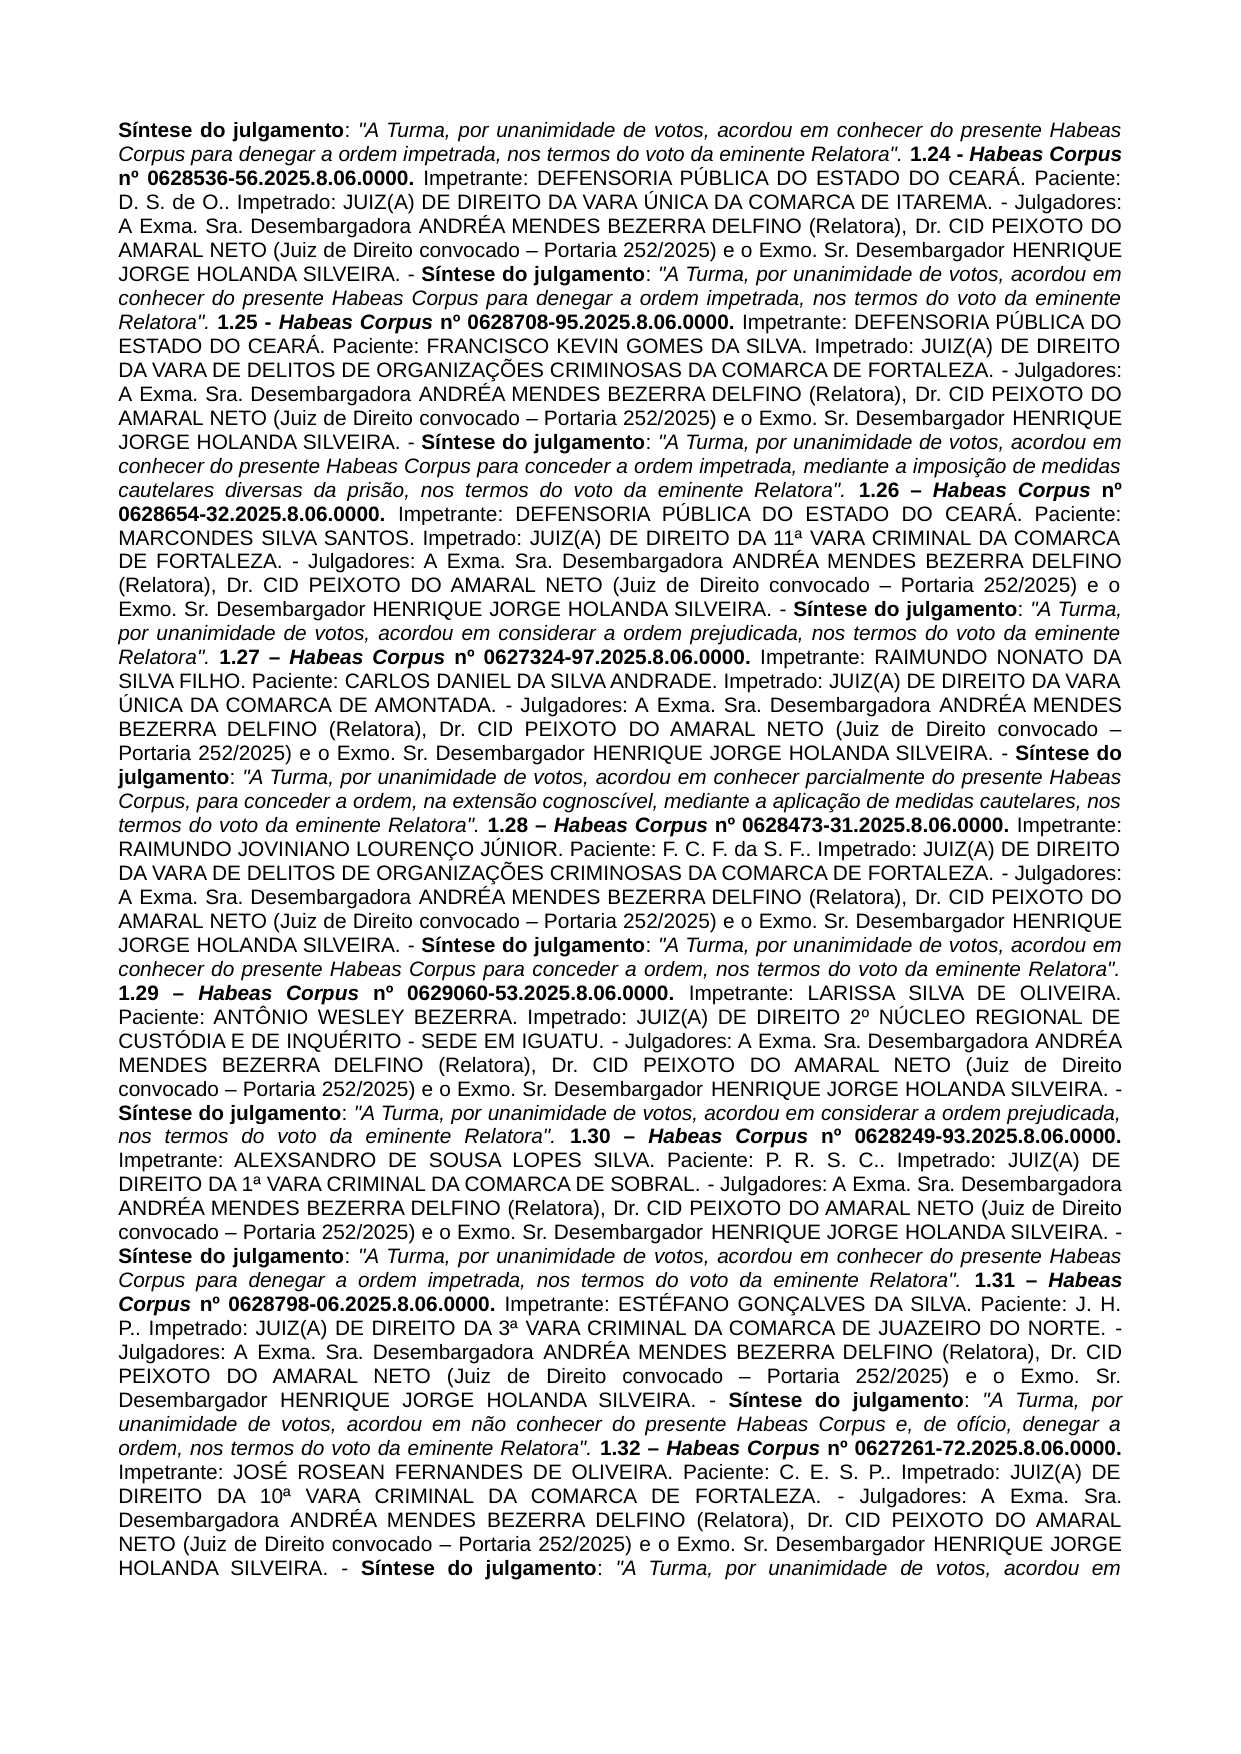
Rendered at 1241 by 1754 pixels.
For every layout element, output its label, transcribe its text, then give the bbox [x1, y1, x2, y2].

text - Síntese do julgamento: "A Turma, por unanimidade de votos, acordou em conhecer do presente Habeas Corpus para denegar a ordem impetrada, nos termos do voto da eminente Relatora". 1.24 - Habeas Corpus nº 0628536-56.2025.8.06.0000. Impetrante: DEFENSORIA PÚBLICA DO ESTADO DO CEARÁ. Paciente: D. S. de O.. Impetrado: JUIZ(A) DE DIREITO DA VARA ÚNICA DA COMARCA DE ITAREMA. - Julgadores: A Exma. Sra. Desembargadora ANDRÉA MENDES BEZERRA DELFINO (Relatora), Dr. CID PEIXOTO DO AMARAL NETO (Juiz de Direito convocado – Portaria 252/2025) e o Exmo. Sr. Desembargador HENRIQUE JORGE HOLANDA SILVEIRA. - Síntese do julgamento: "A Turma, por unanimidade de votos, acordou em conhecer do presente Habeas Corpus para denegar a ordem impetrada, nos termos do voto da eminente Relatora". 1.25 - Habeas Corpus nº 0628708-95.2025.8.06.0000. Impetrante: DEFENSORIA PÚBLICA DO ESTADO DO CEARÁ. Paciente: FRANCISCO KEVIN GOMES DA SILVA. Impetrado: JUIZ(A) DE DIREITO DA VARA DE DELITOS DE ORGANIZAÇÕES CRIMINOSAS DA COMARCA DE FORTALEZA. - Julgadores: A Exma. Sra. Desembargadora ANDRÉA MENDES BEZERRA DELFINO (Relatora), Dr. CID PEIXOTO DO AMARAL NETO (Juiz de Direito convocado – Portaria 252/2025) e o Exmo. Sr. Desembargador HENRIQUE JORGE HOLANDA SILVEIRA. - Síntese do julgamento: "A Turma, por unanimidade de votos, acordou em conhecer do presente Habeas Corpus para conceder a ordem impetrada, mediante a imposição de medidas cautelares diversas da prisão, nos termos do voto da eminente Relatora". 1.26 – Habeas Corpus nº 0628654-32.2025.8.06.0000. Impetrante: DEFENSORIA PÚBLICA DO ESTADO DO CEARÁ. Paciente: MARCONDES SILVA SANTOS. Impetrado: JUIZ(A) DE DIREITO DA 11ª VARA CRIMINAL DA COMARCA DE FORTALEZA. - Julgadores: A Exma. Sra. Desembargadora ANDRÉA MENDES BEZERRA DELFINO (Relatora), Dr. CID PEIXOTO DO AMARAL NETO (Juiz de Direito convocado – Portaria 252/2025) e o Exmo. Sr. Desembargador HENRIQUE JORGE HOLANDA SILVEIRA. - Síntese do julgamento: "A Turma, por unanimidade de votos, acordou em considerar a ordem prejudicada, nos termos do voto da eminente Relatora". 1.27 – Habeas Corpus nº 0627324-97.2025.8.06.0000. Impetrante: RAIMUNDO NONATO DA SILVA FILHO. Paciente: CARLOS DANIEL DA SILVA ANDRADE. Impetrado: JUIZ(A) DE DIREITO DA VARA ÚNICA DA COMARCA DE AMONTADA. - Julgadores: A Exma. Sra. Desembargadora ANDRÉA MENDES BEZERRA DELFINO (Relatora), Dr. CID PEIXOTO DO AMARAL NETO (Juiz de Direito convocado – Portaria 252/2025) e o Exmo. Sr. Desembargador HENRIQUE JORGE HOLANDA SILVEIRA. - Síntese do julgamento: "A Turma, por unanimidade de votos, acordou em conhecer parcialmente do presente Habeas Corpus, para conceder a ordem, na extensão cognoscível, mediante a aplicação de medidas cautelares, nos termos do voto da eminente Relatora". 1.28 – Habeas Corpus nº 0628473-31.2025.8.06.0000. Impetrante: RAIMUNDO JOVINIANO LOURENÇO JÚNIOR. Paciente: F. C. F. da S. F.. Impetrado: JUIZ(A) DE DIREITO DA VARA DE DELITOS DE ORGANIZAÇÕES CRIMINOSAS DA COMARCA DE FORTALEZA. - Julgadores: A Exma. Sra. Desembargadora ANDRÉA MENDES BEZERRA DELFINO (Relatora), Dr. CID PEIXOTO DO AMARAL NETO (Juiz de Direito convocado – Portaria 252/2025) e o Exmo. Sr. Desembargador HENRIQUE JORGE HOLANDA SILVEIRA. - Síntese do julgamento: "A Turma, por unanimidade de votos, acordou em conhecer do presente Habeas Corpus para conceder a ordem, nos termos do voto da eminente Relatora". 1.29 – Habeas Corpus nº 0629060-53.2025.8.06.0000. Impetrante: LARISSA SILVA DE OLIVEIRA. Paciente: ANTÔNIO WESLEY BEZERRA. Impetrado: JUIZ(A) DE DIREITO 2º NÚCLEO REGIONAL DE CUSTÓDIA E DE INQUÉRITO - SEDE EM IGUATU. - Julgadores: A Exma. Sra. Desembargadora ANDRÉA MENDES BEZERRA DELFINO (Relatora), Dr. CID PEIXOTO DO AMARAL NETO (Juiz de Direito convocado – Portaria 252/2025) e o Exmo. Sr. Desembargador HENRIQUE JORGE HOLANDA SILVEIRA. - Síntese do julgamento: "A Turma, por unanimidade de votos, acordou em considerar a ordem prejudicada, nos termos do voto da eminente Relatora". 1.30 – Habeas Corpus nº 0628249-93.2025.8.06.0000. Impetrante: ALEXSANDRO DE SOUSA LOPES SILVA. Paciente: P. R. S. C.. Impetrado: JUIZ(A) DE DIREITO DA 1ª VARA CRIMINAL DA COMARCA DE SOBRAL. - Julgadores: A Exma. Sra. Desembargadora ANDRÉA MENDES BEZERRA DELFINO (Relatora), Dr. CID PEIXOTO DO AMARAL NETO (Juiz de Direito convocado – Portaria 252/2025) e o Exmo. Sr. Desembargador HENRIQUE JORGE HOLANDA SILVEIRA. - Síntese do julgamento: "A Turma, por unanimidade de votos, acordou em conhecer do presente Habeas Corpus para denegar a ordem impetrada, nos termos do voto da eminente Relatora". 1.31 – Habeas Corpus nº 0628798-06.2025.8.06.0000. Impetrante: ESTÉFANO GONÇALVES DA SILVA. Paciente: J. H. P.. Impetrado: JUIZ(A) DE DIREITO DA 3ª VARA CRIMINAL DA COMARCA DE JUAZEIRO DO NORTE. - Julgadores: A Exma. Sra. Desembargadora ANDRÉA MENDES BEZERRA DELFINO (Relatora), Dr. CID PEIXOTO DO AMARAL NETO (Juiz de Direito convocado – Portaria 252/2025) e o Exmo. Sr. Desembargador HENRIQUE JORGE HOLANDA SILVEIRA. - Síntese do julgamento: "A Turma, por unanimidade de votos, acordou em não conhecer do presente Habeas Corpus e, de ofício, denegar a ordem, nos termos do voto da eminente Relatora". 1.32 – Habeas Corpus nº 0627261-72.2025.8.06.0000. Impetrante: JOSÉ ROSEAN FERNANDES DE OLIVEIRA. Paciente: C. E. S. P.. Impetrado: JUIZ(A) DE DIREITO DA 10ª VARA CRIMINAL DA COMARCA DE FORTALEZA. - Julgadores: A Exma. Sra. Desembargadora ANDRÉA MENDES BEZERRA DELFINO (Relatora), Dr. CID PEIXOTO DO AMARAL NETO (Juiz de Direito convocado – Portaria 252/2025) e o Exmo. Sr. Desembargador HENRIQUE JORGE HOLANDA SILVEIRA. - Síntese do julgamento: "A Turma, por unanimidade de votos, acordou em [118, 118, 1122, 1579]
